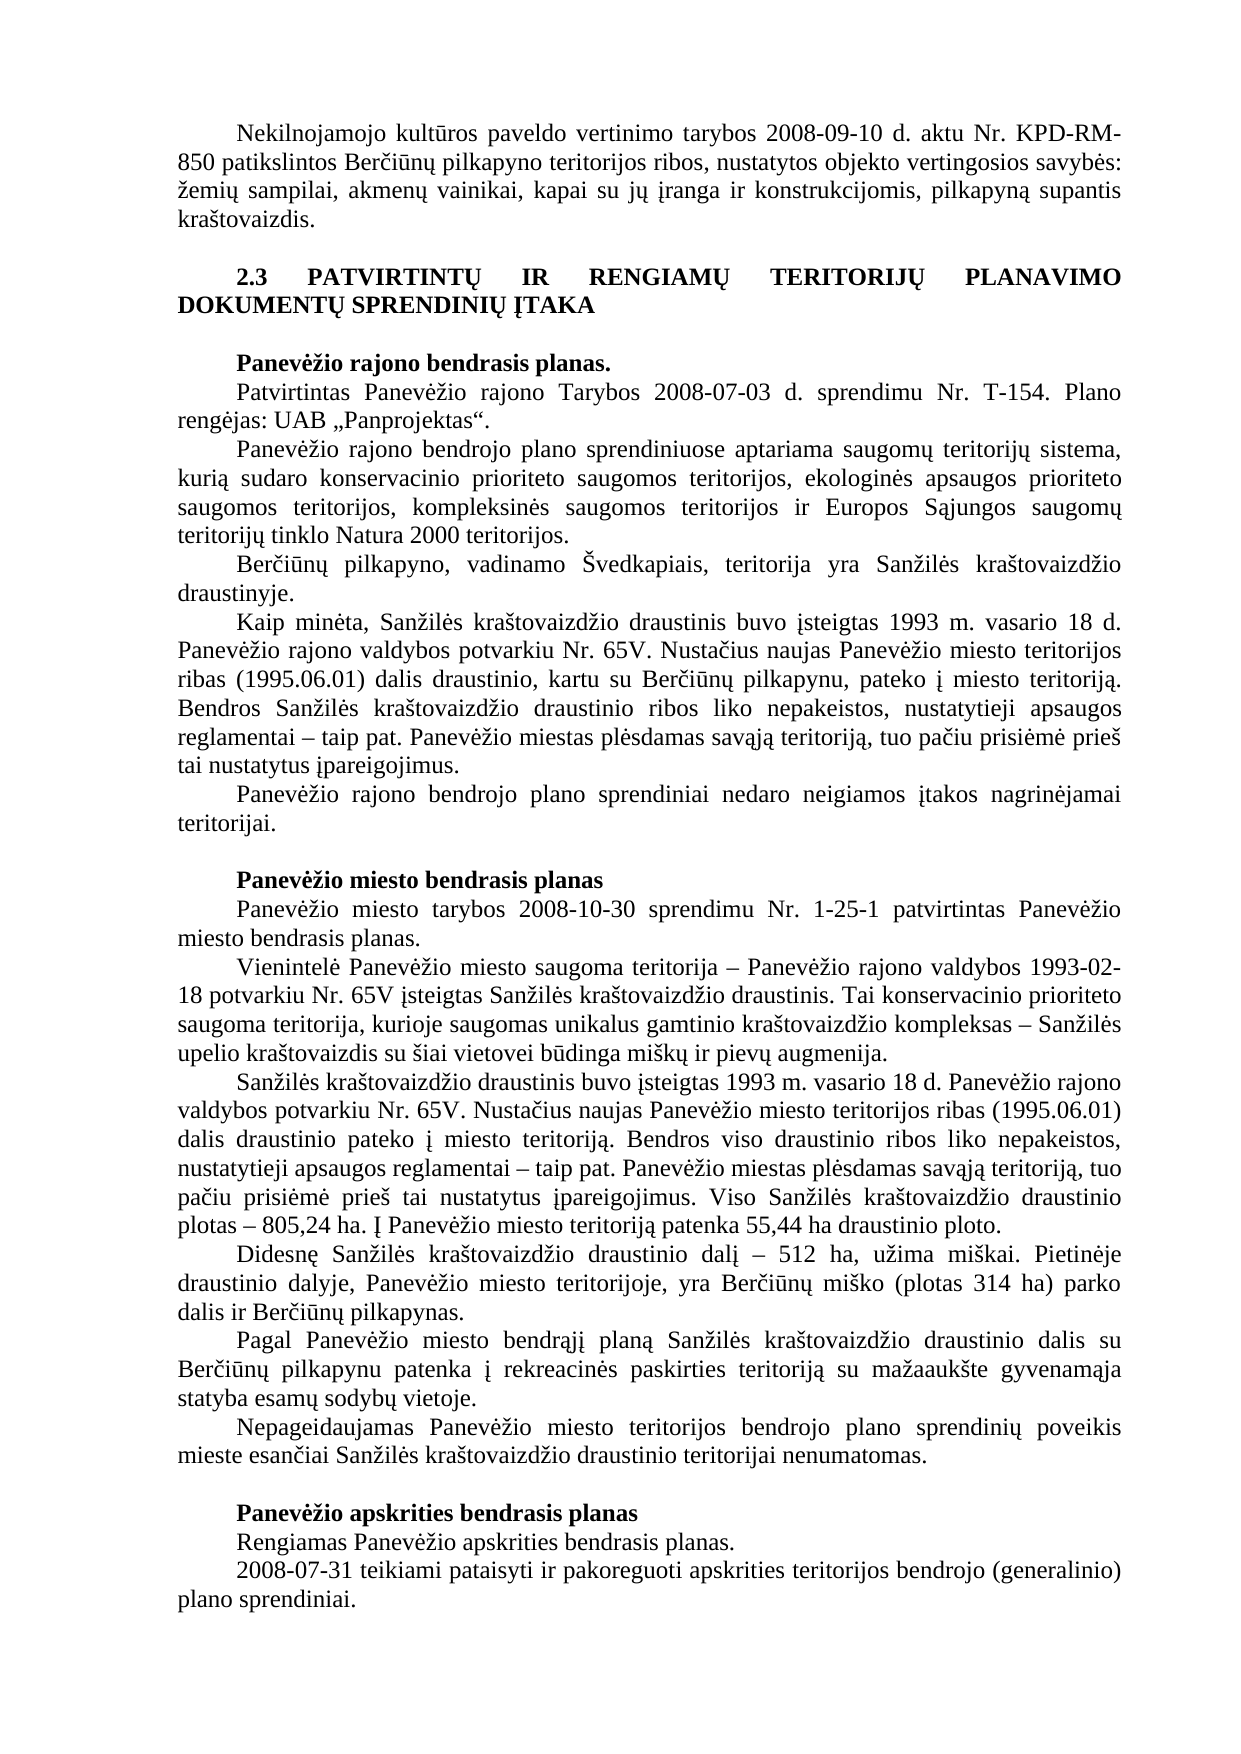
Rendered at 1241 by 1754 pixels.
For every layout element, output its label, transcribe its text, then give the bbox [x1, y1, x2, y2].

text Nepageidaujamas Panevėžio miesto teritorijos bendrojo plano sprendinių poveikis mieste esančiai Sanžilės kraštovaizdžio draustinio teritorijai nenumatomas. [177, 1412, 1122, 1469]
text Panevėžio miesto bendrasis planas [177, 866, 1122, 894]
text Panevėžio rajono bendrojo plano sprendiniai nedaro neigiamos įtakos nagrinėjamai teritorijai. [177, 779, 1122, 837]
text Didesnę Sanžilės kraštovaizdžio draustinio dalį – 512 ha, užima miškai. Pietinėje draustinio dalyje, Panevėžio miesto teritorijoje, yra Berčiūnų miško (plotas 314 ha) parko dalis ir Berčiūnų pilkapynas. [177, 1239, 1122, 1326]
text 2.3 PATVIRTINTŲ IR RENGIAMŲ TERITORIJŲ PLANAVIMO DOKUMENTŲ SPRENDINIŲ ĮTAKA [177, 262, 1122, 319]
text Sanžilės kraštovaizdžio draustinis buvo įsteigtas 1993 m. vasario 18 d. Panevėžio rajono valdybos potvarkiu Nr. 65V. Nustačius naujas Panevėžio miesto teritorijos ribas (1995.06.01) dalis draustinio pateko į miesto teritoriją. Bendros viso draustinio ribos liko nepakeistos, nustatytieji apsaugos reglamentai – taip pat. Panevėžio miestas plėsdamas savąją teritoriją, tuo pačiu prisiėmė prieš tai nustatytus įpareigojimus. Viso Sanžilės kraštovaizdžio draustinio plotas – 805,24 ha. Į Panevėžio miesto teritoriją patenka 55,44 ha draustinio ploto. [177, 1067, 1122, 1239]
text Panevėžio miesto tarybos 2008-10-30 sprendimu Nr. 1-25-1 patvirtintas Panevėžio miesto bendrasis planas. [177, 894, 1122, 952]
text Patvirtintas Panevėžio rajono Tarybos 2008-07-03 d. sprendimu Nr. T-154. Plano rengėjas: UAB „Panprojektas“. [177, 377, 1122, 434]
text Berčiūnų pilkapyno, vadinamo Švedkapiais, teritorija yra Sanžilės kraštovaizdžio draustinyje. [177, 549, 1122, 607]
text Panevėžio rajono bendrojo plano sprendiniuose aptariama saugomų teritorijų sistema, kurią sudaro konservacinio prioriteto saugomos teritorijos, ekologinės apsaugos prioriteto saugomos teritorijos, kompleksinės saugomos teritorijos ir Europos Sąjungos saugomų teritorijų tinklo Natura 2000 teritorijos. [177, 434, 1122, 549]
text Rengiamas Panevėžio apskrities bendrasis planas. [177, 1527, 1122, 1556]
text Panevėžio apskrities bendrasis planas [177, 1498, 1122, 1527]
text Vienintelė Panevėžio miesto saugoma teritorija – Panevėžio rajono valdybos 1993-02-18 potvarkiu Nr. 65V įsteigtas Sanžilės kraštovaizdžio draustinis. Tai konservacinio prioriteto saugoma teritorija, kurioje saugomas unikalus gamtinio kraštovaizdžio kompleksas – Sanžilės upelio kraštovaizdis su šiai vietovei būdinga miškų ir pievų augmenija. [177, 952, 1122, 1067]
text Pagal Panevėžio miesto bendrąjį planą Sanžilės kraštovaizdžio draustinio dalis su Berčiūnų pilkapynu patenka į rekreacinės paskirties teritoriją su mažaaukšte gyvenamąja statyba esamų sodybų vietoje. [177, 1326, 1122, 1412]
text Nekilnojamojo kultūros paveldo vertinimo tarybos 2008-09-10 d. aktu Nr. KPD-RM-850 patikslintos Berčiūnų pilkapyno teritorijos ribos, nustatytos objekto vertingosios savybės: žemių sampilai, akmenų vainikai, kapai su jų įranga ir konstrukcijomis, pilkapyną supantis kraštovaizdis. [177, 118, 1122, 233]
text 2008-07-31 teikiami pataisyti ir pakoreguoti apskrities teritorijos bendrojo (generalinio) plano sprendiniai. [177, 1556, 1122, 1613]
text Kaip minėta, Sanžilės kraštovaizdžio draustinis buvo įsteigtas 1993 m. vasario 18 d. Panevėžio rajono valdybos potvarkiu Nr. 65V. Nustačius naujas Panevėžio miesto teritorijos ribas (1995.06.01) dalis draustinio, kartu su Berčiūnų pilkapynu, pateko į miesto teritoriją. Bendros Sanžilės kraštovaizdžio draustinio ribos liko nepakeistos, nustatytieji apsaugos reglamentai – taip pat. Panevėžio miestas plėsdamas savąją teritoriją, tuo pačiu prisiėmė prieš tai nustatytus įpareigojimus. [177, 607, 1122, 779]
text Panevėžio rajono bendrasis planas. [177, 348, 1122, 377]
